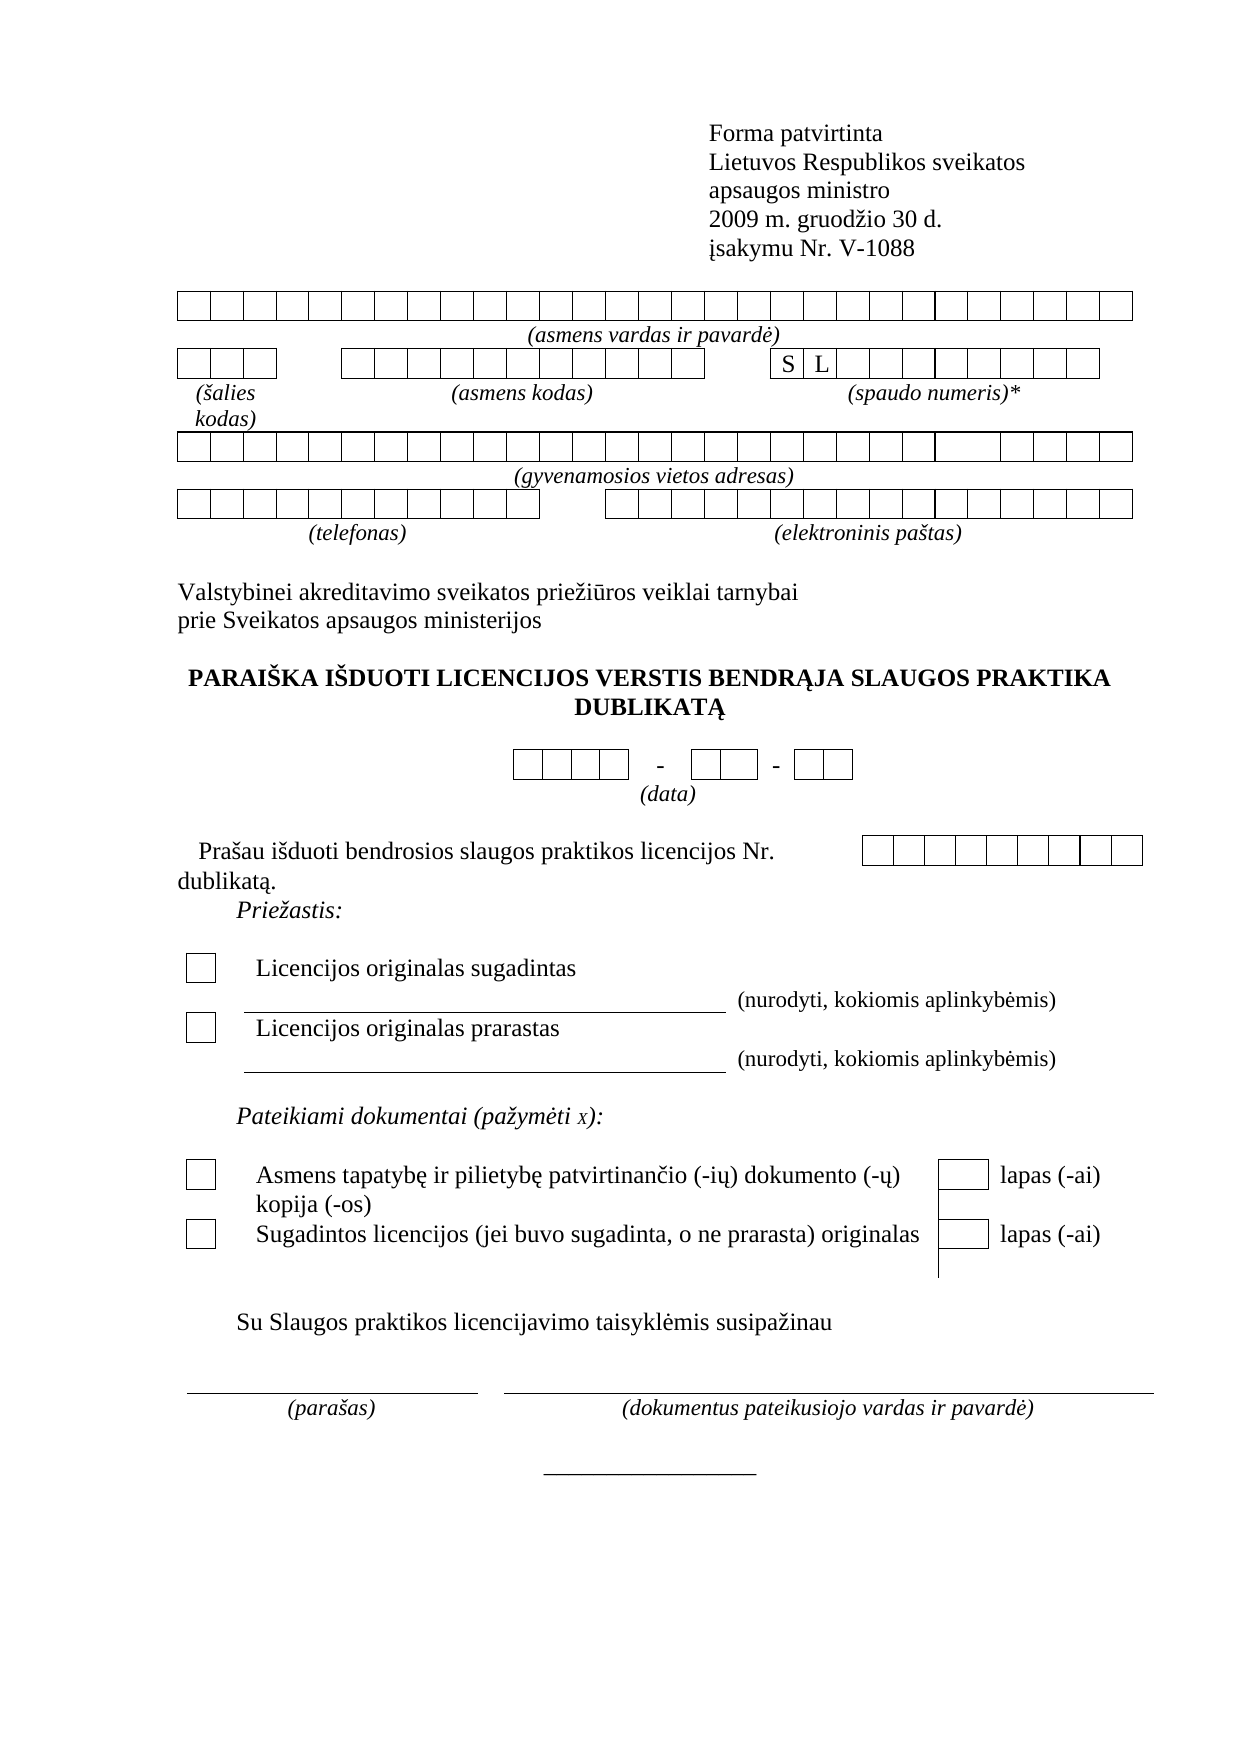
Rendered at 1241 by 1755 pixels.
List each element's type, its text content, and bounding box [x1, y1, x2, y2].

table_cell [726, 1012, 1151, 1042]
table_cell [1001, 490, 1033, 518]
table_cell [187, 1013, 215, 1042]
table_header [795, 750, 823, 779]
table_cell [968, 490, 1000, 518]
text įsakymu Nr. V-1088 [177, 233, 1122, 262]
table_cell S [771, 349, 803, 378]
table_header [863, 836, 893, 865]
table_header [1001, 292, 1033, 320]
text 2009 m. gruodžio 30 d. [177, 204, 1122, 233]
table_cell [989, 1248, 1151, 1278]
table_cell [277, 348, 309, 378]
table_cell lapas (-ai) [989, 1219, 1151, 1248]
table_cell (elektroninis paštas) [606, 519, 1133, 548]
table_cell (nurodyti, kokiomis aplinkybėmis) [726, 982, 1151, 1012]
table_cell [738, 490, 770, 518]
table_header [968, 292, 1000, 320]
table_cell [216, 982, 244, 1012]
table_cell [639, 490, 671, 518]
table_cell [804, 490, 836, 518]
table_header [987, 836, 1017, 865]
table_cell [939, 1249, 989, 1278]
table_cell [573, 518, 606, 548]
table_cell [573, 349, 605, 378]
table_cell [507, 433, 539, 461]
table_cell [705, 490, 737, 518]
table_cell [441, 490, 473, 518]
table_cell [1067, 433, 1099, 461]
table_cell [474, 490, 506, 518]
table_header [956, 836, 986, 865]
table_header [1112, 836, 1142, 865]
table_cell [771, 490, 803, 518]
table_header [1067, 292, 1099, 320]
table_header [939, 1160, 988, 1189]
table_header [216, 1159, 244, 1189]
table_cell [1001, 433, 1033, 461]
table_cell [474, 433, 506, 461]
table_header [342, 292, 374, 320]
table_cell [507, 490, 539, 518]
table_cell [989, 1189, 1151, 1218]
table_cell [606, 349, 638, 378]
table_header [726, 953, 1151, 982]
table_cell (parašas) [187, 1394, 478, 1420]
table_cell [342, 433, 374, 461]
table_header Licencijos originalas sugadintas [244, 953, 726, 982]
table_header [606, 292, 638, 320]
table_header [277, 292, 308, 320]
table_header [504, 1364, 1154, 1393]
table_cell [187, 1249, 216, 1278]
table_cell [244, 490, 276, 518]
table_header [187, 1160, 215, 1189]
table_cell [606, 433, 638, 461]
table_cell [309, 433, 341, 461]
table_cell L [804, 349, 836, 378]
table_header [894, 836, 924, 865]
table_cell [1001, 349, 1033, 378]
table_cell [441, 349, 473, 378]
table_cell Sugadintos licencijos (jei buvo sugadinta, o ne prarasta) originalas [244, 1219, 938, 1278]
table_cell [309, 490, 341, 518]
table_cell [1034, 349, 1066, 378]
table_cell [737, 348, 770, 378]
table_cell [178, 349, 210, 378]
table_cell [936, 433, 968, 461]
table_header [507, 292, 539, 320]
table_header lapas (-ai) [989, 1159, 1151, 1189]
table_cell [540, 349, 572, 378]
table_cell [968, 349, 1000, 378]
table_header [187, 749, 513, 779]
table_header Prašau išduoti bendrosios slaugos praktikos licencijos Nr. [187, 835, 862, 865]
table_cell [277, 433, 308, 461]
table_cell [276, 378, 309, 431]
table_header [572, 750, 599, 779]
table_cell (asmens kodas) [342, 379, 704, 431]
table_cell [211, 490, 243, 518]
table_header [837, 292, 869, 320]
table_cell [771, 433, 803, 461]
table_cell [1034, 490, 1066, 518]
table_cell [704, 378, 737, 431]
table_cell [507, 349, 539, 378]
table_cell [178, 433, 210, 461]
table_cell [244, 433, 276, 461]
table_cell (telefonas) [177, 519, 539, 548]
table_cell [639, 349, 671, 378]
table_cell [540, 518, 572, 548]
table_header [309, 292, 341, 320]
table_cell [837, 433, 869, 461]
table_cell [870, 433, 902, 461]
table_cell (spaudo numeris)* [770, 379, 1100, 431]
text Pateikiami dokumentai (pažymėti X): [177, 1101, 1122, 1130]
table_cell [1100, 433, 1132, 461]
table_cell [211, 433, 243, 461]
table_header - [629, 749, 691, 779]
table_cell [375, 490, 407, 518]
table_cell [216, 1012, 244, 1042]
table_header Asmens tapatybę ir pilietybę patvirtinančio (-ių) dokumento (-ų) kopija (-os) [244, 1159, 938, 1218]
table_header [721, 750, 757, 779]
table_cell [408, 433, 440, 461]
table_header [514, 750, 542, 779]
table_header [474, 292, 506, 320]
table_header [573, 292, 605, 320]
table_cell [216, 1219, 244, 1248]
table_header [771, 292, 803, 320]
table_cell [342, 490, 374, 518]
table_header [692, 750, 720, 779]
table_cell [309, 348, 341, 378]
table_header [705, 292, 737, 320]
table_cell [903, 433, 934, 461]
table_header [1034, 292, 1066, 320]
table_header [540, 292, 572, 320]
table_cell [408, 349, 440, 378]
table_cell [573, 489, 605, 518]
text prie Sveikatos apsaugos ministerijos [177, 606, 1122, 634]
table_cell [408, 490, 440, 518]
table_cell [672, 433, 704, 461]
table_cell [375, 349, 407, 378]
table_cell [870, 349, 902, 378]
text _________________ [177, 1449, 1122, 1478]
text Valstybinei akreditavimo sveikatos priežiūros veiklai tarnybai [177, 577, 1122, 606]
table_cell [1067, 349, 1099, 378]
table_header [375, 292, 407, 320]
table_cell (asmens vardas ir pavardė) [177, 321, 1133, 348]
table_cell (šalies kodas) [177, 379, 276, 431]
table_cell [309, 378, 342, 431]
table_header [216, 953, 244, 982]
table_header [543, 750, 571, 779]
table_cell [244, 349, 276, 378]
table_cell (gyvenamosios vietos adresas) [177, 462, 1133, 488]
table_header [1100, 292, 1132, 320]
table_header [600, 750, 628, 779]
table_cell [804, 433, 836, 461]
table_header [1049, 836, 1079, 865]
table_cell [342, 349, 374, 378]
table_header [441, 292, 473, 320]
table_header [408, 292, 440, 320]
table_cell [540, 489, 572, 518]
table_header [936, 292, 967, 320]
table_header [1018, 836, 1048, 865]
table_cell [639, 433, 671, 461]
table_header [211, 292, 243, 320]
table_cell [936, 490, 967, 518]
table_cell [1034, 433, 1066, 461]
table_cell [573, 433, 605, 461]
table_cell [187, 1043, 216, 1072]
table_cell [903, 349, 934, 378]
table_cell [187, 1220, 215, 1248]
table_cell [187, 983, 216, 1012]
table_cell [968, 433, 1000, 461]
table_cell [277, 490, 308, 518]
table_cell [187, 1190, 216, 1218]
text apsaugos ministro [177, 176, 1122, 204]
table_cell [705, 433, 737, 461]
table_header [244, 292, 276, 320]
table_cell [1067, 490, 1099, 518]
table_header [1081, 836, 1111, 865]
table_cell [441, 433, 473, 461]
table_cell [1100, 348, 1133, 378]
table_cell [216, 1042, 244, 1072]
table_cell [1100, 490, 1132, 518]
table_header [187, 954, 215, 982]
text Priežastis: [177, 895, 1122, 924]
table_cell (dokumentus pateikusiojo vardas ir pavardė) [504, 1394, 1154, 1420]
table_header [178, 292, 210, 320]
table_cell [705, 348, 737, 378]
table_header - [758, 749, 794, 779]
table_cell (data) [187, 779, 1151, 807]
table_header [478, 1364, 504, 1393]
text Forma patvirtinta [709, 118, 1122, 147]
table_cell [837, 349, 869, 378]
table_header [639, 292, 671, 320]
table_header [853, 749, 1151, 779]
table_cell [474, 349, 506, 378]
table_cell [478, 1393, 504, 1420]
table_cell [939, 1190, 989, 1218]
table_header [824, 750, 852, 779]
table_cell Licencijos originalas prarastas [244, 1013, 726, 1042]
table_cell [244, 982, 726, 1012]
table_cell [738, 433, 770, 461]
table_cell [606, 490, 638, 518]
table_cell [211, 349, 243, 378]
text Lietuvos Respublikos sveikatos [177, 147, 1122, 176]
table_cell [178, 490, 210, 518]
table_header [925, 836, 955, 865]
table_cell [903, 490, 934, 518]
table_header [187, 1364, 478, 1393]
table_cell [870, 490, 902, 518]
text Su Slaugos praktikos licencijavimo taisyklėmis susipažinau [177, 1307, 1122, 1336]
table_cell [244, 1042, 726, 1072]
table_header [870, 292, 902, 320]
table_header [903, 292, 934, 320]
table_header [804, 292, 836, 320]
table_cell [216, 1248, 244, 1278]
table_cell [837, 490, 869, 518]
table_cell [1100, 378, 1133, 431]
table_cell [672, 349, 704, 378]
table_header [672, 292, 704, 320]
table_cell [375, 433, 407, 461]
table_cell [936, 349, 967, 378]
table_header [738, 292, 770, 320]
table_cell [939, 1220, 988, 1248]
table_cell [672, 490, 704, 518]
table_cell [216, 1189, 244, 1218]
text dublikatą. [177, 866, 1122, 895]
table_cell [540, 433, 572, 461]
table_cell (nurodyti, kokiomis aplinkybėmis) [726, 1042, 1151, 1072]
text PARAIŠKA IŠDUOTI LICENCIJOS VERSTIS BENDRĄJA SLAUGOS PRAKTIKA DUBLIKATĄ [177, 663, 1122, 721]
table_cell [737, 378, 770, 431]
